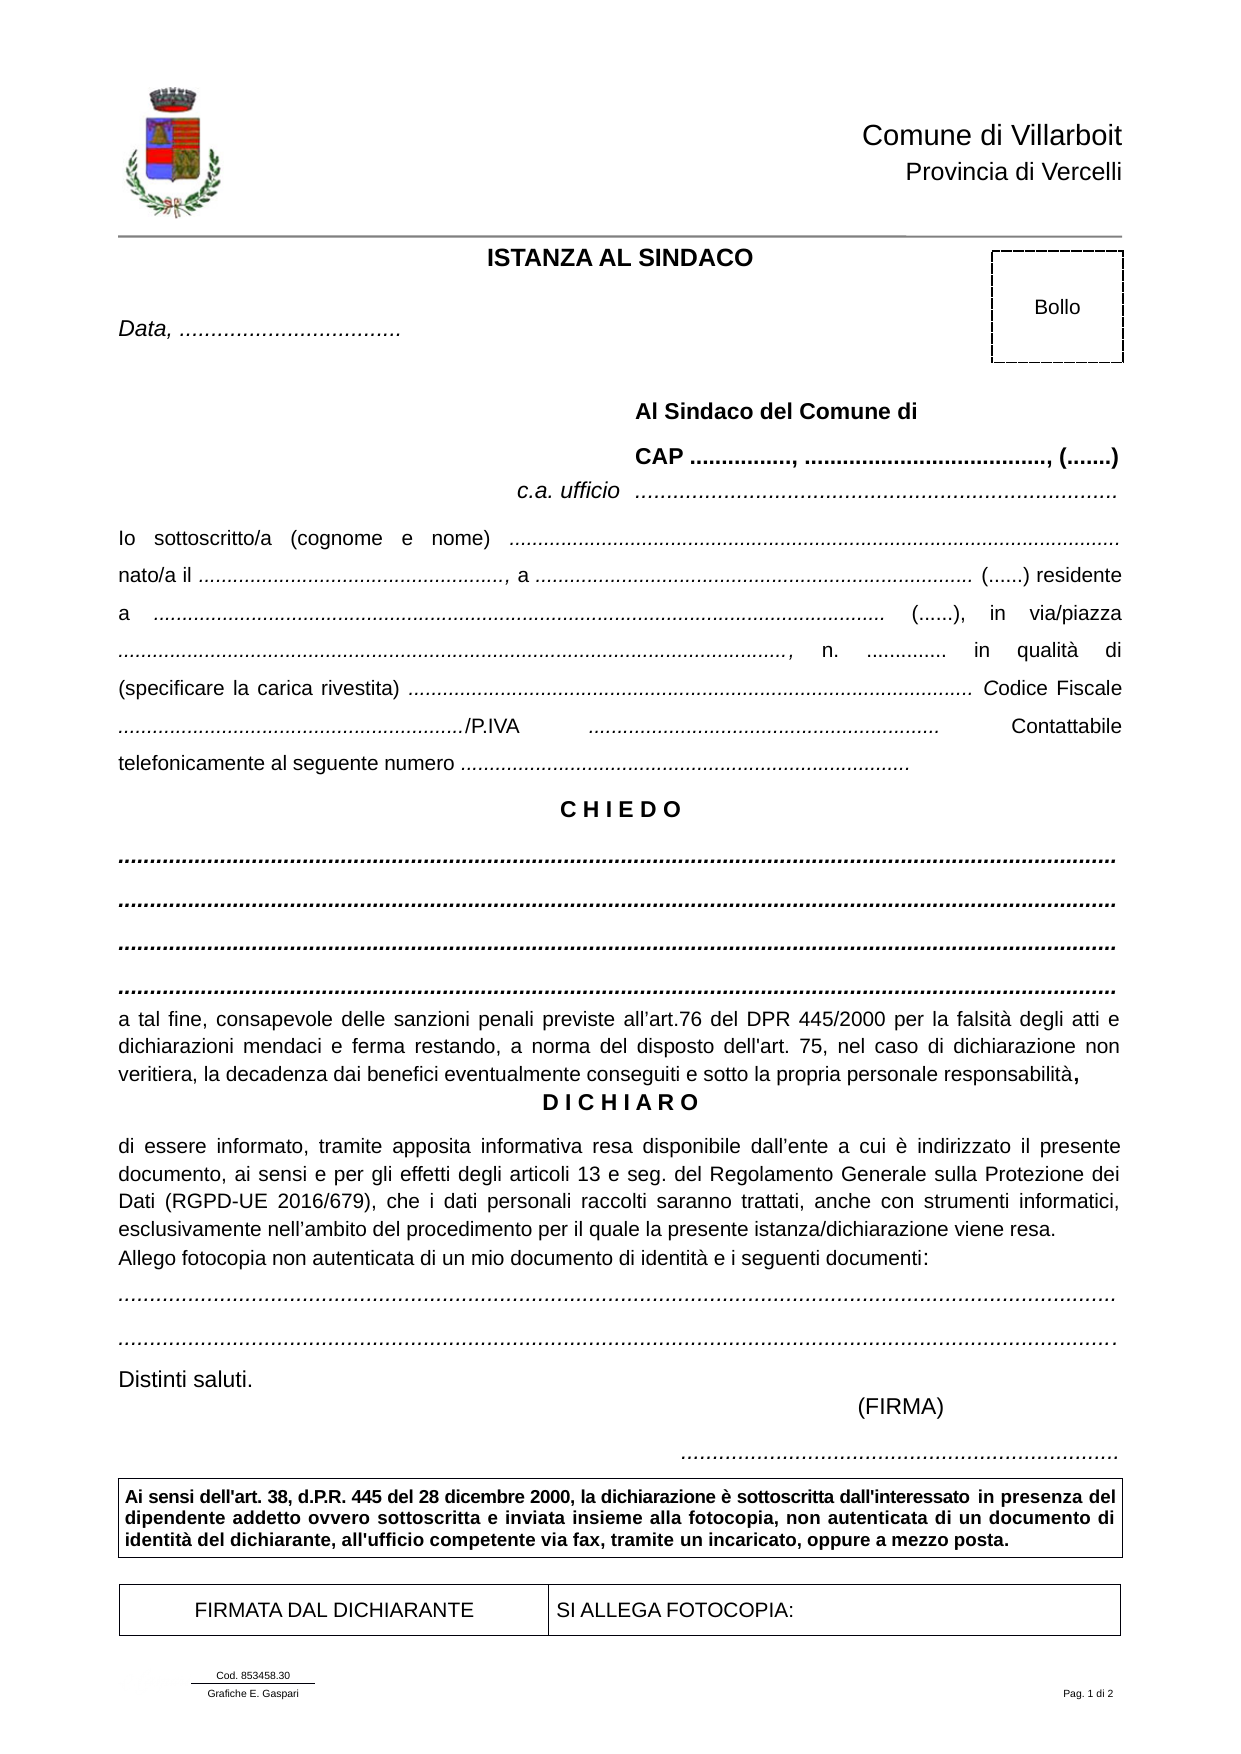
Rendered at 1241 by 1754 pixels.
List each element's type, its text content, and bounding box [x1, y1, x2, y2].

subtitle ............................................................................................................................................................. ............................................................................................................................................................. ............................................................................................................................................................. ............................................................................................................................................................. a tal fine, consapevole delle sanzioni penali previste all’art.76 del DPR 445/2000 per la falsità degli atti e dichiarazioni mendaci e ferma restando, a norma del disposto dell'art. 75, nel caso di dichiarazione non veritiera, la decadenza dai benefici eventualmente conseguiti e sotto la propria personale responsabilità, [118, 832, 1122, 1085]
picture [122, 87, 224, 219]
table_header SI ALLEGA FOTOCOPIA: [549, 1585, 1120, 1635]
text di essere informato, tramite apposita informativa resa disponibile dall’ente a cui è indirizzato il presente documento, ai sensi e per gli effetti degli articoli 13 e seg. del Regolamento Generale sulla Protezione dei Dati (RGPD-UE 2016/679), che i dati personali raccolti saranno trattati, anche con strumenti informatici, esclusivamente nell’ambito del procedimento per il quale la presente istanza/dichiarazione viene resa. [118, 1134, 1122, 1241]
text Al Sindaco del Comune di [635, 398, 1122, 424]
text (FIRMA) [679, 1393, 1122, 1419]
text ............................................................................................................................................................. ............................................................................................................................................................. [118, 1274, 1122, 1353]
text Io sottoscritto/a (cognome e nome) .......................................................................................................... nato/a il ....................................................., a ............................................................................ (......) residente a ............................................................................................................................... (......), in via/piazza ...................................................................................................................., n. .............. in qualità di (specificare la carica rivestita) .................................................................................................. Codice Fiscale ............................................................/P.IVA ............................................................. Contattabile telefonicamente al seguente numero .............................................................................. [118, 518, 1122, 778]
table_header FIRMATA DAL DICHIARANTE [120, 1585, 548, 1635]
table_header Ai sensi dell'art. 38, d.P.R. 445 del 28 dicembre 2000, la dichiarazione è sottoscritta dall'interessato in presenza del dipendente addetto ovvero sottoscritta e inviata insieme alla fotocopia, non autenticata di un documento di identità del dichiarante, all'ufficio competente via fax, tramite un incaricato, oppure a mezzo posta. [119, 1479, 1122, 1557]
text Comune di Villarboit [224, 118, 1122, 152]
subtitle D I C H I A R O [118, 1089, 1122, 1115]
text Allego fotocopia non autenticata di un mio documento di identità e i seguenti documenti: [118, 1244, 1122, 1270]
text CAP ................, ......................................, (.......) [635, 438, 1122, 472]
text Distinti saluti. [118, 1366, 1122, 1393]
subtitle ISTANZA AL SINDACO [118, 243, 1122, 272]
text c.a. ufficio ............................................................................ [517, 472, 1122, 506]
text ..................................................................... [679, 1432, 1122, 1466]
text Data, ................................... [118, 310, 991, 344]
text Provincia di Vercelli [224, 157, 1122, 185]
subtitle C H I E D O [118, 796, 1122, 822]
